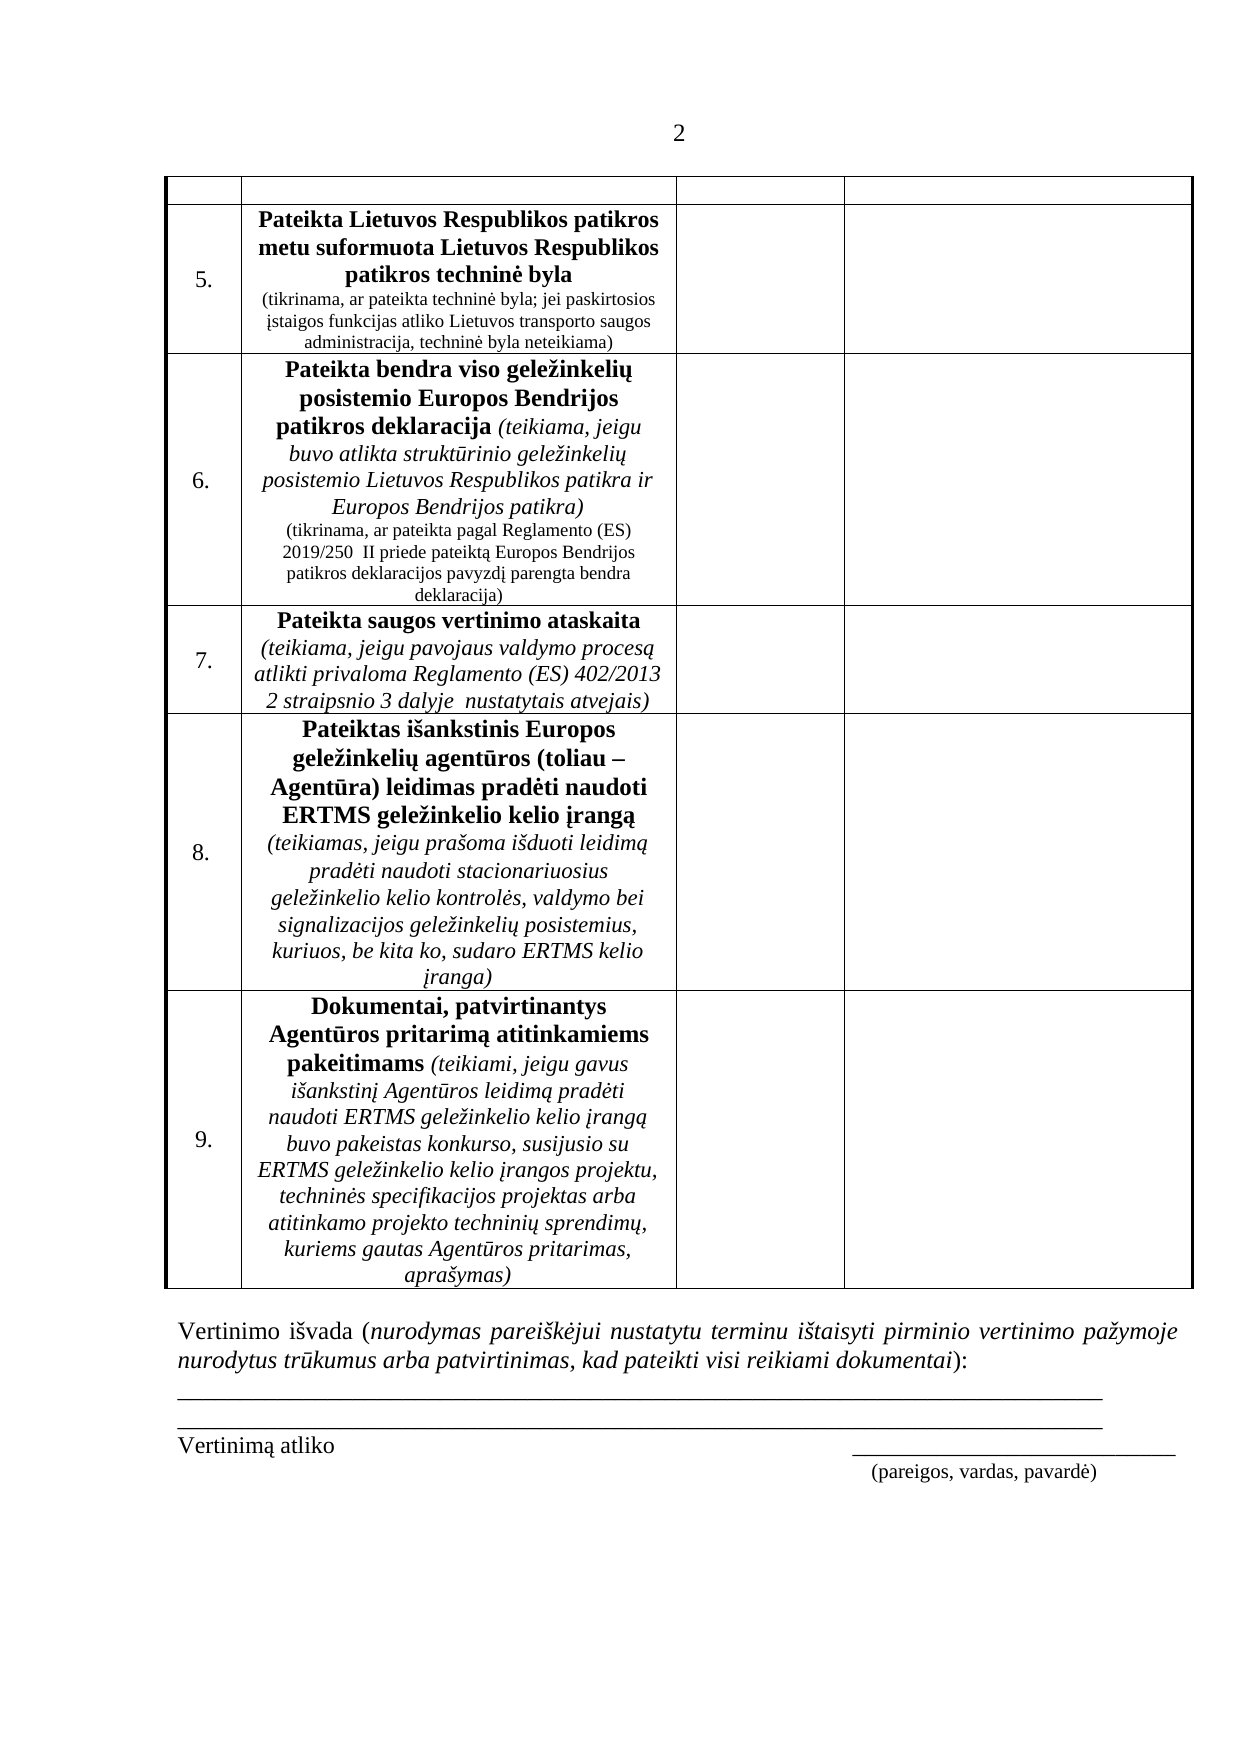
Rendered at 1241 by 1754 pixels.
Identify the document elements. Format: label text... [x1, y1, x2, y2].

table_cell Pateiktas išankstinis Europos geležinkelių agentūros (toliau – Agentūra) leidimas pradėti naudoti ERTMS geležinkelio kelio įrangą (teikiamas, jeigu prašoma išduoti leidimą pradėti naudoti stacionariuosius geležinkelio kelio kontrolės, valdymo bei signalizacijos geležinkelių posistemius, kuriuos, be kita ko, sudaro ERTMS kelio įranga) [242, 714, 676, 990]
table_cell [845, 177, 1191, 204]
table_cell 5. [168, 205, 241, 353]
text (pareigos, vardas, pavardė) [871, 1459, 1181, 1483]
table_cell 7. [168, 606, 241, 713]
table_cell Pateikta bendra viso geležinkelių posistemio Europos Bendrijos patikros deklaracija (teikiama, jeigu buvo atlikta struktūrinio geležinkelių posistemio Lietuvos Respublikos patikra ir Europos Bendrijos patikra) (tikrinama, ar pateikta pagal Reglamento (ES) 2019/250 II priede pateiktą Europos Bendrijos patikros deklaracijos pavyzdį parengta bendra deklaracija) [242, 354, 676, 605]
text __________________________________________________________________________ [177, 1403, 1181, 1431]
table_cell Pateikta Lietuvos Respublikos patikros metu suformuota Lietuvos Respublikos patikros techninė byla (tikrinama, ar pateikta techninė byla; jei paskirtosios įstaigos funkcijas atliko Lietuvos transporto saugos administracija, techninė byla neteikiama) [242, 205, 676, 353]
table_cell [677, 177, 844, 204]
table_cell 6. [168, 354, 241, 605]
table_cell [242, 177, 676, 204]
text __________________________________________________________________________ [177, 1374, 1181, 1403]
table_cell [677, 354, 844, 605]
table_cell [677, 714, 844, 990]
table_cell [845, 714, 1191, 990]
table_cell [677, 991, 844, 1288]
table_cell [845, 354, 1191, 605]
table_cell [845, 606, 1191, 713]
table_cell 8. [168, 714, 241, 990]
table_cell Pateikta saugos vertinimo ataskaita (teikiama, jeigu pavojaus valdymo procesą atlikti privaloma Reglamento (ES) 402/2013 2 straipsnio 3 dalyje nustatytais atvejais) [242, 606, 676, 713]
table_cell Dokumentai, patvirtinantys Agentūros pritarimą atitinkamiems pakeitimams (teikiami, jeigu gavus išankstinį Agentūros leidimą pradėti naudoti ERTMS geležinkelio kelio įrangą buvo pakeistas konkurso, susijusio su ERTMS geležinkelio kelio įrangos projektu, techninės specifikacijos projektas arba atitinkamo projekto techninių sprendimų, kuriems gautas Agentūros pritarimas, aprašymas) [242, 991, 676, 1288]
text Vertinimo išvada (nurodymas pareiškėjui nustatytu terminu ištaisyti pirminio vertinimo pažymoje nurodytus trūkumus arba patvirtinimas, kad pateikti visi reikiami dokumentai): [177, 1316, 1181, 1374]
table_cell [677, 606, 844, 713]
table_cell [168, 177, 241, 204]
text Vertinimą atliko ___________________________ [177, 1431, 1181, 1459]
table_cell [845, 205, 1191, 353]
table_cell [845, 991, 1191, 1288]
table_cell [677, 205, 844, 353]
table_cell 9. [168, 991, 241, 1288]
